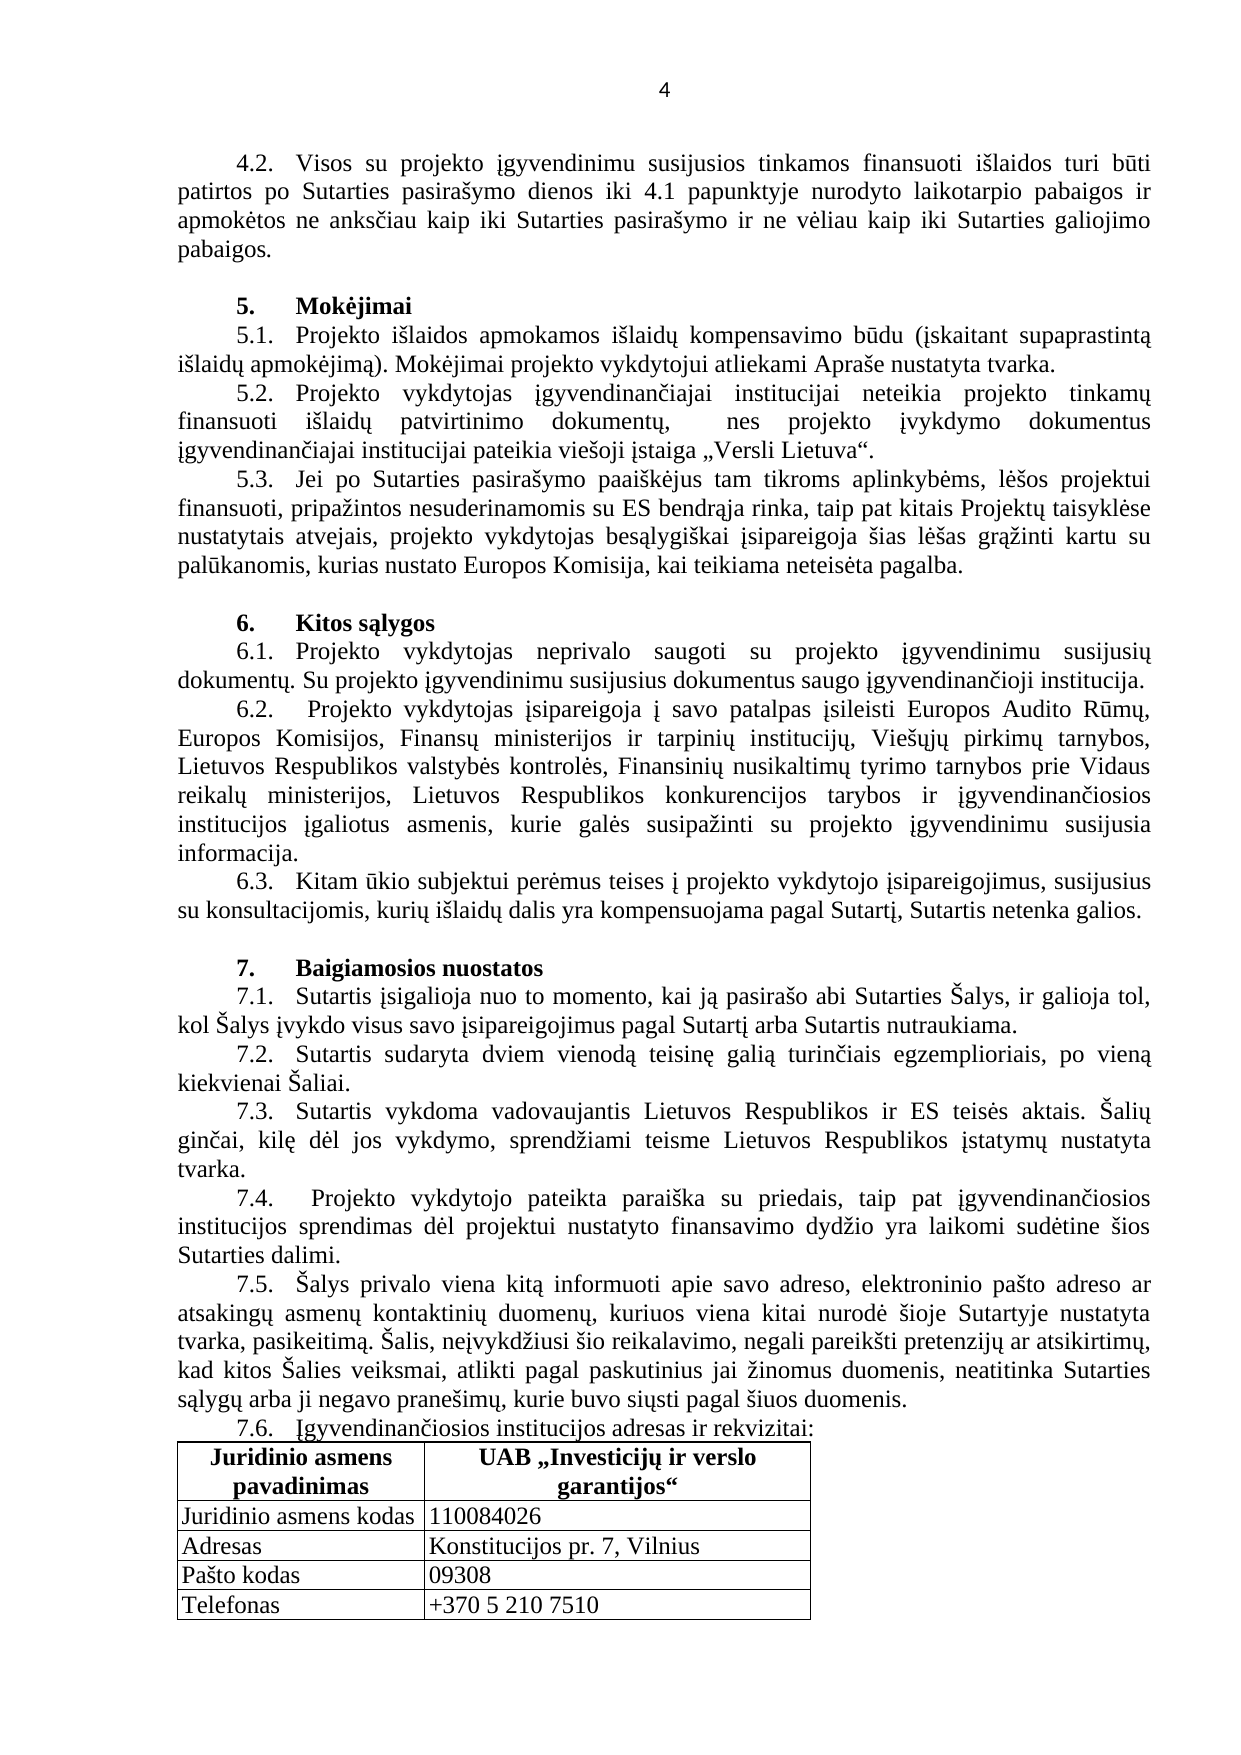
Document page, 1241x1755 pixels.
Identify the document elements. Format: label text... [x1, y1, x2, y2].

text 7.3. Sutartis vykdoma vadovaujantis Lietuvos Respublikos ir ES teisės aktais. Šalių ginčai, kilę dėl jos vykdymo, sprendžiami teisme Lietuvos Respublikos įstatymų nustatyta tvarka. [177, 1096, 1152, 1183]
table_cell 09308 [806, 1561, 810, 1589]
text 7.4. Projekto vykdytojo pateikta paraiška su priedais, taip pat įgyvendinančiosios institucijos sprendimas dėl projektui nustatyto finansavimo dydžio yra laikomi sudėtine šios Sutarties dalimi. [177, 1183, 1152, 1269]
text 7.6. Įgyvendinančiosios institucijos adresas ir rekvizitai: [177, 1413, 1152, 1441]
text 7. Baigiamosios nuostatos [177, 953, 1152, 981]
text 5.2. Projekto vykdytojas įgyvendinančiajai institucijai neteikia projekto tinkamų finansuoti išlaidų patvirtinimo dokumentų, nes projekto įvykdymo dokumentus įgyvendinančiajai institucijai pateikia viešoji įstaiga „Versli Lietuva“. [177, 378, 1152, 464]
text 5.1. Projekto išlaidos apmokamos išlaidų kompensavimo būdu (įskaitant supaprastintą išlaidų apmokėjimą). Mokėjimai projekto vykdytojui atliekami Apraše nustatyta tvarka. [177, 320, 1152, 378]
text 7.2. Sutartis sudaryta dviem vienodą teisinę galią turinčiais egzemplioriais, po vieną kiekvienai Šaliai. [177, 1039, 1152, 1096]
text 6.3. Kitam ūkio subjektui perėmus teises į projekto vykdytojo įsipareigojimus, susijusius su konsultacijomis, kurių išlaidų dalis yra kompensuojama pagal Sutartį, Sutartis netenka galios. [177, 866, 1152, 924]
text 6.2. Projekto vykdytojas įsipareigoja į savo patalpas įsileisti Europos Audito Rūmų, Europos Komisijos, Finansų ministerijos ir tarpinių institucijų, Viešųjų pirkimų tarnybos, Lietuvos Respublikos valstybės kontrolės, Finansinių nusikaltimų tyrimo tarnybos prie Vidaus reikalų ministerijos, Lietuvos Respublikos konkurencijos tarybos ir įgyvendinančiosios institucijos įgaliotus asmenis, kurie galės susipažinti su projekto įgyvendinimu susijusia informacija. [177, 694, 1152, 866]
text 5. Mokėjimai [177, 291, 1152, 320]
text 5.3. Jei po Sutarties pasirašymo paaiškėjus tam tikroms aplinkybėms, lėšos projektui finansuoti, pripažintos nesuderinamomis su ES bendrąja rinka, taip pat kitais Projektų taisyklėse nustatytais atvejais, projekto vykdytojas besąlygiškai įsipareigoja šias lėšas grąžinti kartu su palūkanomis, kurias nustato Europos Komisija, kai teikiama neteisėta pagalba. [177, 464, 1152, 579]
text 4.2. Visos su projekto įgyvendinimu susijusios tinkamos finansuoti išlaidos turi būti patirtos po Sutarties pasirašymo dienos iki 4.1 papunktyje nurodyto laikotarpio pabaigos ir apmokėtos ne anksčiau kaip iki Sutarties pasirašymo ir ne vėliau kaip iki Sutarties galiojimo pabaigos. [177, 148, 1152, 263]
text 6. Kitos sąlygos [177, 608, 1152, 636]
text 6.1. Projekto vykdytojas neprivalo saugoti su projekto įgyvendinimu susijusių dokumentų. Su projekto įgyvendinimu susijusius dokumentus saugo įgyvendinančioji institucija. [177, 636, 1152, 694]
table_cell 110084026 [425, 1501, 810, 1530]
text 7.1. Sutartis įsigalioja nuo to momento, kai ją pasirašo abi Sutarties Šalys, ir galioja tol, kol Šalys įvykdo visus savo įsipareigojimus pagal Sutartį arba Sutartis nutraukiama. [177, 981, 1152, 1039]
text 7.5. Šalys privalo viena kitą informuoti apie savo adreso, elektroninio pašto adreso ar atsakingų asmenų kontaktinių duomenų, kuriuos viena kitai nurodė šioje Sutartyje nustatyta tvarka, pasikeitimą. Šalis, neįvykdžiusi šio reikalavimo, negali pareikšti pretenzijų ar atsikirtimų, kad kitos Šalies veiksmai, atlikti pagal paskutinius jai žinomus duomenis, neatitinka Sutarties sąlygų arba ji negavo pranešimų, kurie buvo siųsti pagal šiuos duomenis. [177, 1269, 1152, 1413]
